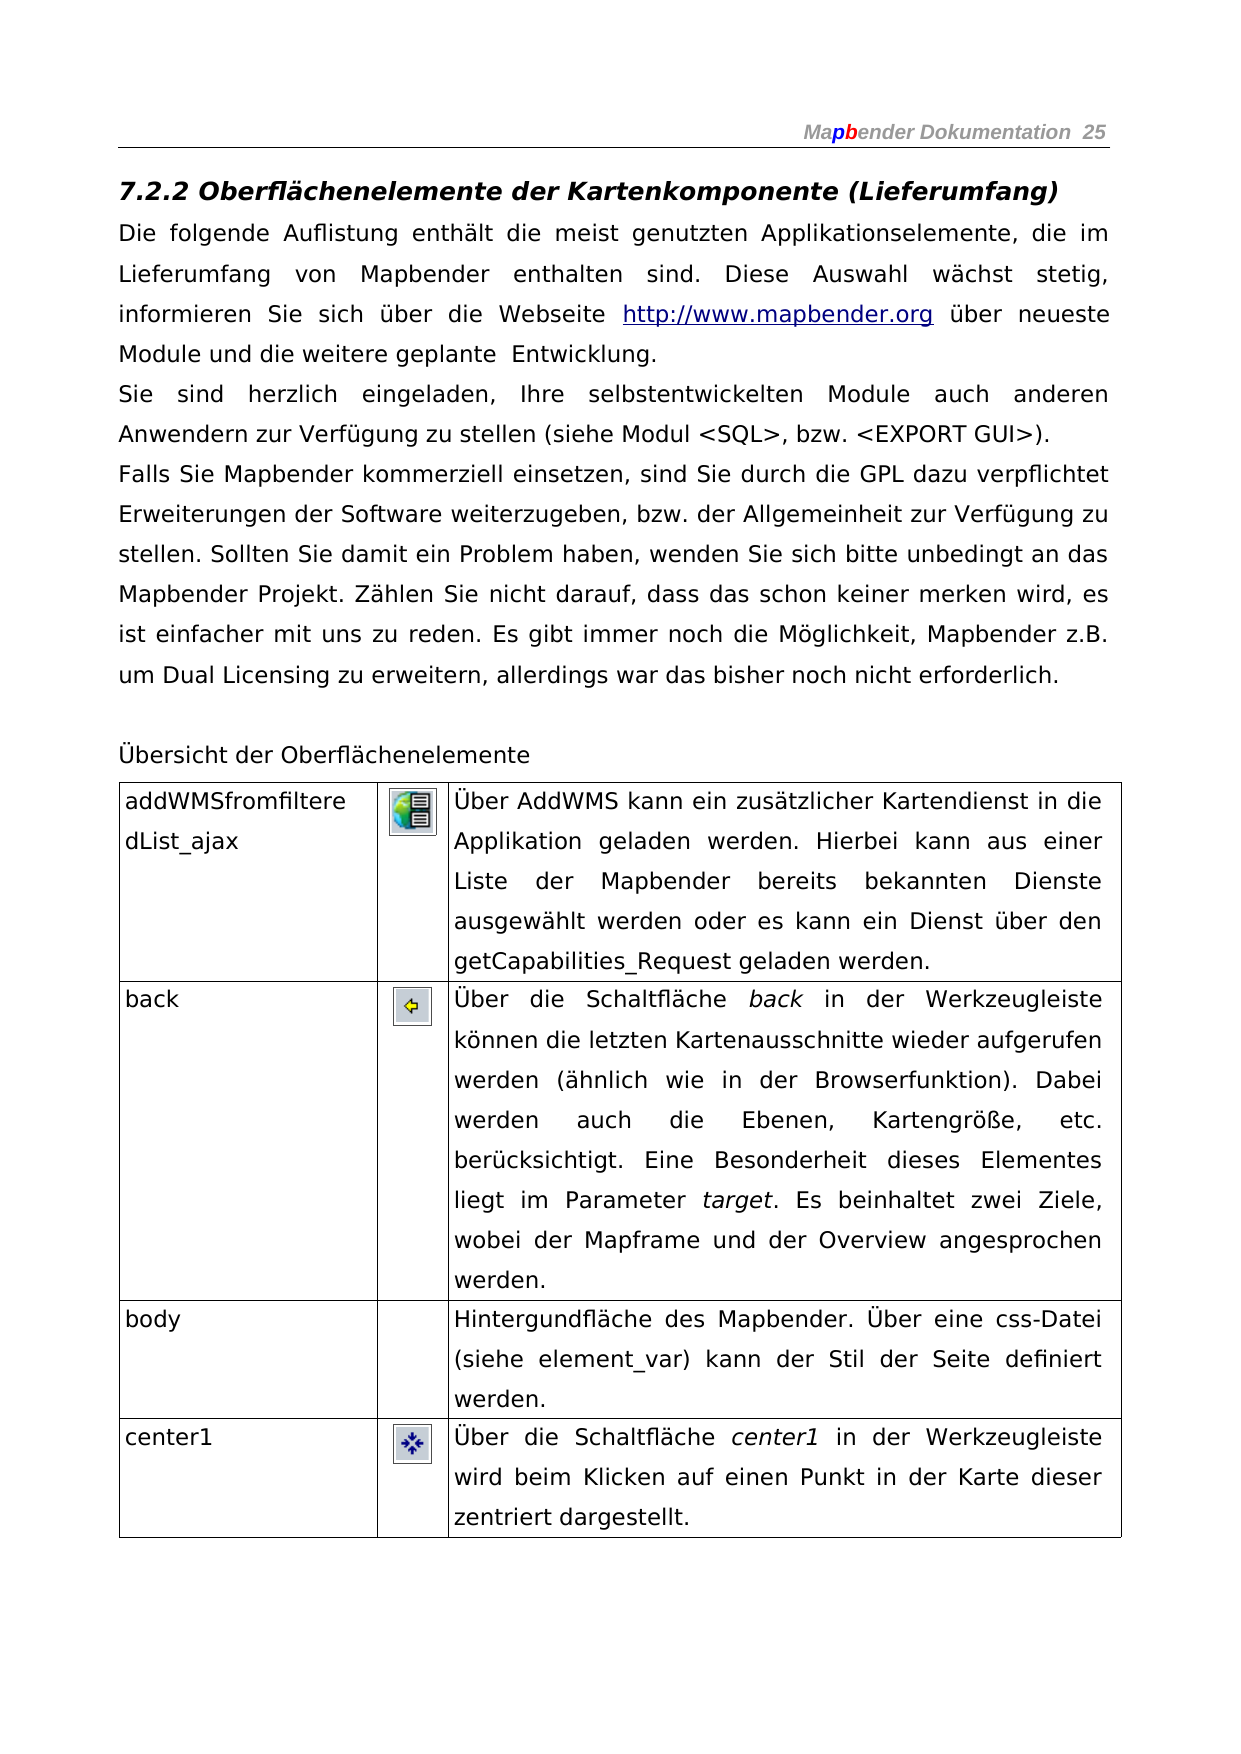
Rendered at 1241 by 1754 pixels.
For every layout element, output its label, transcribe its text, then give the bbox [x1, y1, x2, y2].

picture [391, 791, 433, 833]
text Falls Sie Mapbender kommerziell einsetzen, sind Sie durch die GPL dazu verpflichtet Erweiterungen der Software weiterzugeben, bzw. der Allgemeinheit zur Verfügung zu stellen. Sollten Sie damit ein Problem haben, wenden Sie sich bitte unbedingt an das Mapbender Projekt. Zählen Sie nicht darauf, dass das schon keiner merken wird, es ist einfacher mit uns zu reden. Es gibt immer noch die Möglichkeit, Mapbender z.B. um Dual Licensing zu erweitern, allerdings war das bisher noch nicht erforderlich. [118, 461, 1110, 729]
table_header [390, 789, 436, 835]
table_cell Hintergundfläche des Mapbender. Über eine css-Datei (siehe element_var) kann der Stil der Seite definiert werden. [449, 1301, 1121, 1418]
table_cell Über die Schaltfläche back in der Werkzeugleiste können die letzten Kartenausschnitte wieder aufgerufen werden (ähnlich wie in der Browserfunktion). Dabei werden auch die Ebenen, Kartengröße, etc. berücksichtigt. Eine Besonderheit dieses Elementes liegt im Parameter target. Es beinhaltet zwei Ziele, wobei der Mapframe und der Overview angesprochen werden. [449, 982, 1121, 1300]
table_header addWMSfromfilteredList_ajax [120, 783, 377, 981]
table_cell [378, 1301, 448, 1418]
table_cell center1 [120, 1419, 377, 1537]
table_cell back [120, 982, 377, 1300]
table_cell body [120, 1301, 377, 1418]
table_cell Über die Schaltfläche center1 in der Werkzeugleiste wird beim Klicken auf einen Punkt in der Karte dieser zentriert dargestellt. [449, 1419, 1121, 1537]
table_cell [378, 1419, 448, 1537]
text Die folgende Auflistung enthält die meist genutzten Applikationselemente, die im Lieferumfang von Mapbender enthalten sind. Diese Auswahl wächst stetig, informieren Sie sich über die Webseite http://www.mapbender.org über neueste Module und die weitere geplante Entwicklung. [118, 221, 1110, 368]
text Sie sind herzlich eingeladen, Ihre selbstentwickelten Module auch anderen Anwendern zur Verfügung zu stellen (siehe Modul <SQL>, bzw. <EXPORT GUI>). [118, 381, 1110, 448]
subtitle Oberflächenelemente der Kartenkomponente (Lieferumfang) [118, 177, 1110, 206]
table_header [378, 783, 448, 832]
text Übersicht der Oberflächenelemente [118, 742, 1110, 769]
table_cell [378, 982, 448, 1300]
table_header [378, 833, 448, 981]
table_header Über AddWMS kann ein zusätzlicher Kartendienst in die Applikation geladen werden. Hierbei kann aus einer Liste der Mapbender bereits bekannten Dienste ausgewählt werden oder es kann ein Dienst über den getCapabilities_Request geladen werden. [449, 783, 1121, 981]
